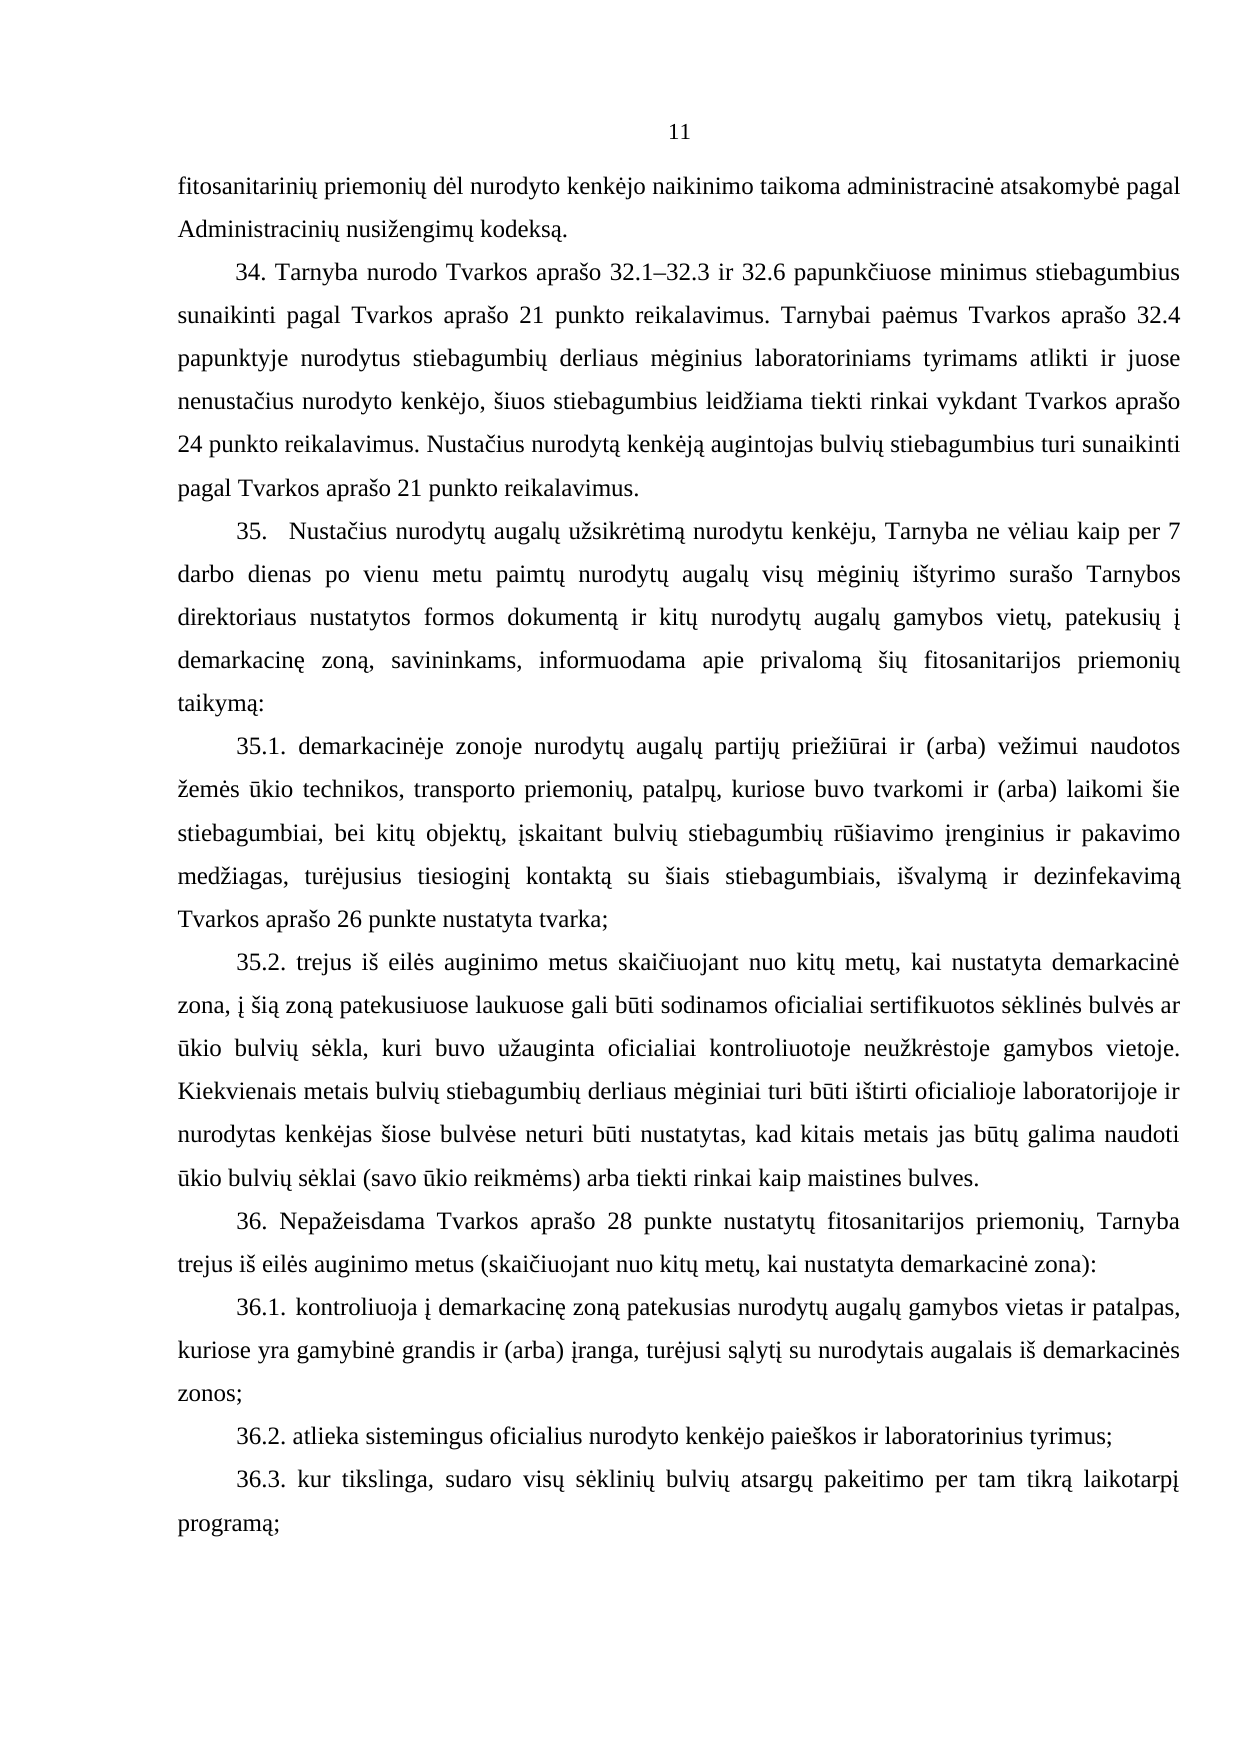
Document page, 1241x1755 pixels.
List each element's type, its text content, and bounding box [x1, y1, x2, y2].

text 35.1. demarkacinėje zonoje nurodytų augalų partijų priežiūrai ir (arba) vežimui naudotos žemės ūkio technikos, transporto priemonių, patalpų, kuriose buvo tvarkomi ir (arba) laikomi šie stiebagumbiai, bei kitų objektų, įskaitant bulvių stiebagumbių rūšiavimo įrenginius ir pakavimo medžiagas, turėjusius tiesioginį kontaktą su šiais stiebagumbiais, išvalymą ir dezinfekavimą Tvarkos aprašo 26 punkte nustatyta tvarka; [177, 731, 1181, 933]
text fitosanitarinių priemonių dėl nurodyto kenkėjo naikinimo taikoma administracinė atsakomybė pagal Administracinių nusižengimų kodeksą. [177, 171, 1181, 243]
text 36.1. kontroliuoja į demarkacinę zoną patekusias nurodytų augalų gamybos vietas ir patalpas, kuriose yra gamybinė grandis ir (arba) įranga, turėjusi sąlytį su nurodytais augalais iš demarkacinės zonos; [177, 1292, 1181, 1407]
text 36.2. atlieka sistemingus oficialius nurodyto kenkėjo paieškos ir laboratorinius tyrimus; [177, 1421, 1181, 1450]
text 36. Nepažeisdama Tvarkos aprašo 28 punkte nustatytų fitosanitarijos priemonių, Tarnyba trejus iš eilės auginimo metus (skaičiuojant nuo kitų metų, kai nustatyta demarkacinė zona): [177, 1206, 1181, 1278]
text 35.2. trejus iš eilės auginimo metus skaičiuojant nuo kitų metų, kai nustatyta demarkacinė zona, į šią zoną patekusiuose laukuose gali būti sodinamos oficialiai sertifikuotos sėklinės bulvės ar ūkio bulvių sėkla, kuri buvo užauginta oficialiai kontroliuotoje neužkrėstoje gamybos vietoje. Kiekvienais metais bulvių stiebagumbių derliaus mėginiai turi būti ištirti oficialioje laboratorijoje ir nurodytas kenkėjas šiose bulvėse neturi būti nustatytas, kad kitais metais jas būtų galima naudoti ūkio bulvių sėklai (savo ūkio reikmėms) arba tiekti rinkai kaip maistines bulves. [177, 947, 1181, 1191]
text 35. Nustačius nurodytų augalų užsikrėtimą nurodytu kenkėju, Tarnyba ne vėliau kaip per 7 darbo dienas po vienu metu paimtų nurodytų augalų visų mėginių ištyrimo surašo Tarnybos direktoriaus nustatytos formos dokumentą ir kitų nurodytų augalų gamybos vietų, patekusių į demarkacinę zoną, savininkams, informuodama apie privalomą šių fitosanitarijos priemonių taikymą: [177, 516, 1181, 717]
text 36.3. kur tikslinga, sudaro visų sėklinių bulvių atsargų pakeitimo per tam tikrą laikotarpį programą; [177, 1464, 1181, 1536]
text 34. Tarnyba nurodo Tvarkos aprašo 32.1–32.3 ir 32.6 papunkčiuose minimus stiebagumbius sunaikinti pagal Tvarkos aprašo 21 punkto reikalavimus. Tarnybai paėmus Tvarkos aprašo 32.4 papunktyje nurodytus stiebagumbių derliaus mėginius laboratoriniams tyrimams atlikti ir juose nenustačius nurodyto kenkėjo, šiuos stiebagumbius leidžiama tiekti rinkai vykdant Tvarkos aprašo 24 punkto reikalavimus. Nustačius nurodytą kenkėją augintojas bulvių stiebagumbius turi sunaikinti pagal Tvarkos aprašo 21 punkto reikalavimus. [177, 257, 1181, 501]
